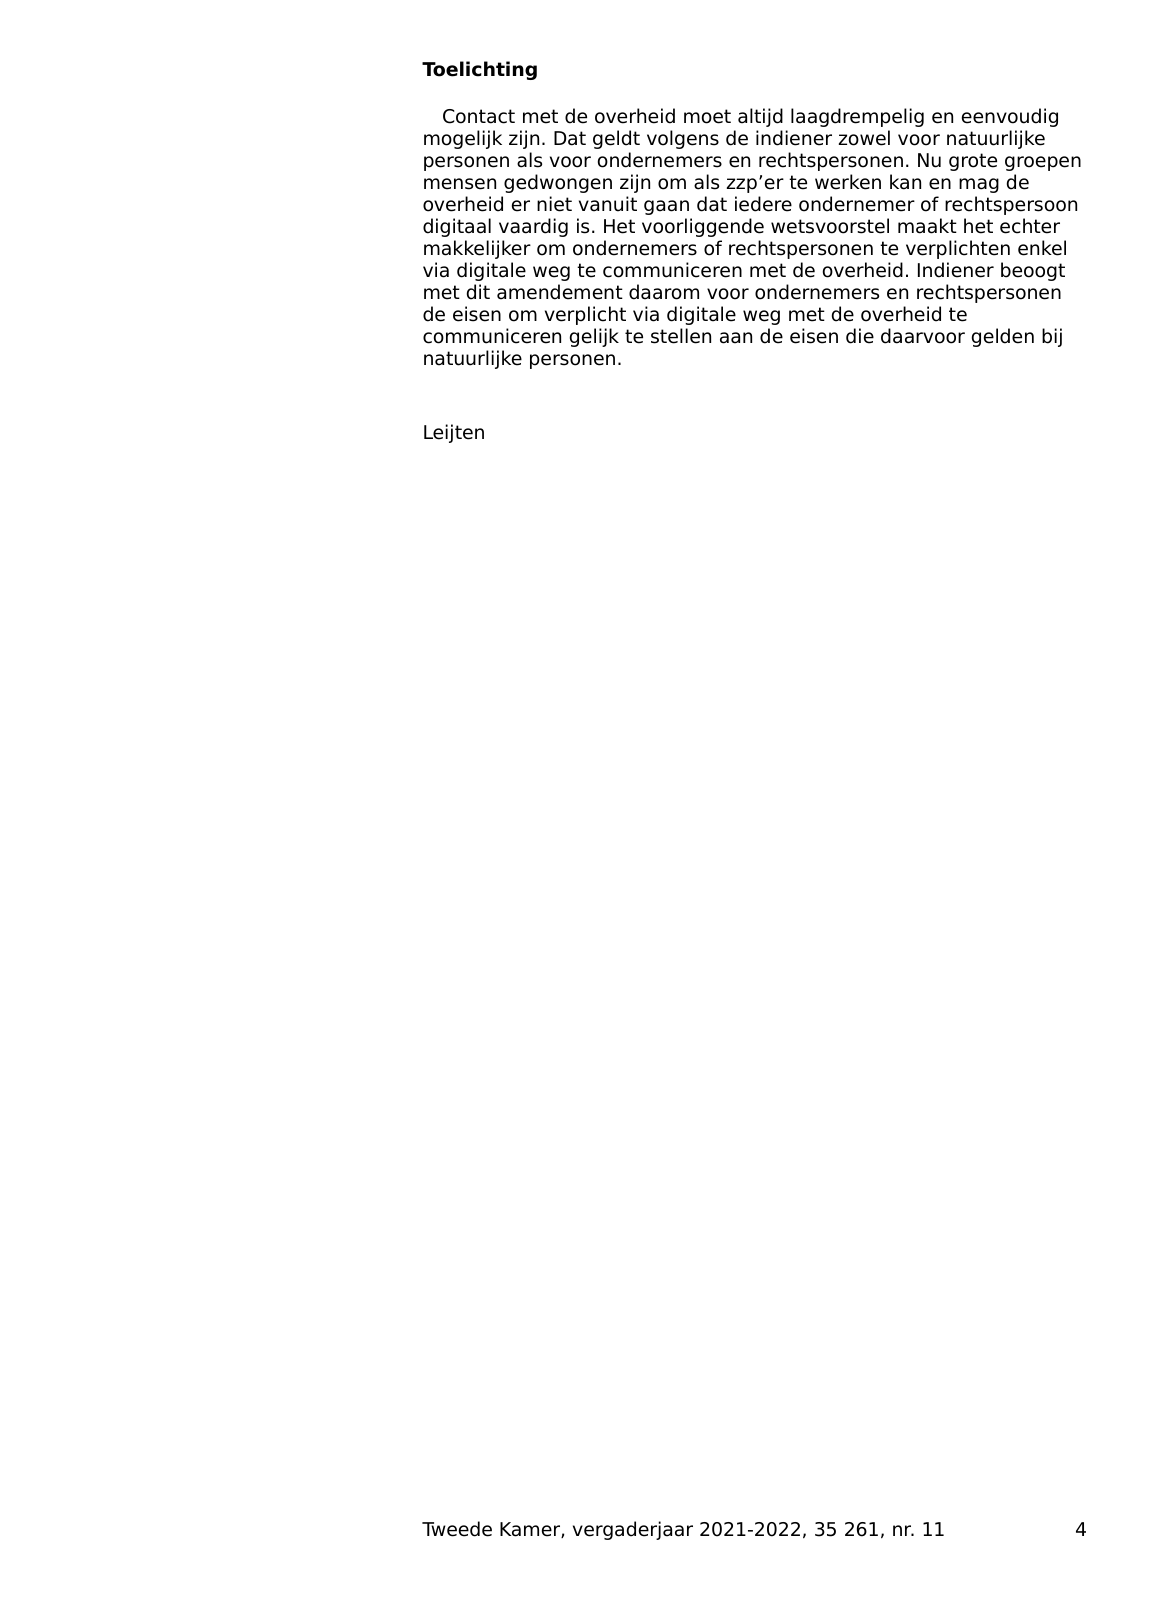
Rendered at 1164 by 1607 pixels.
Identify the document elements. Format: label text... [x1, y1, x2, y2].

text Contact met de overheid moet altijd laagdrempelig en eenvoudig mogelijk zijn. Dat geldt volgens de indiener zowel voor natuurlijke personen als voor ondernemers en rechtspersonen. Nu grote groepen mensen gedwongen zijn om als zzp’er te werken kan en mag de overheid er niet vanuit gaan dat iedere ondernemer of rechtspersoon digitaal vaardig is. Het voorliggende wetsvoorstel maakt het echter makkelijker om ondernemers of rechtspersonen te verplichten enkel via digitale weg te communiceren met de overheid. Indiener beoogt met dit amendement daarom voor ondernemers en rechtspersonen de eisen om verplicht via digitale weg met de overheid te communiceren gelijk te stellen aan de eisen die daarvoor gelden bij natuurlijke personen. [422, 106, 1087, 370]
text Leijten [422, 400, 1087, 444]
subtitle Toelichting [422, 59, 1087, 81]
